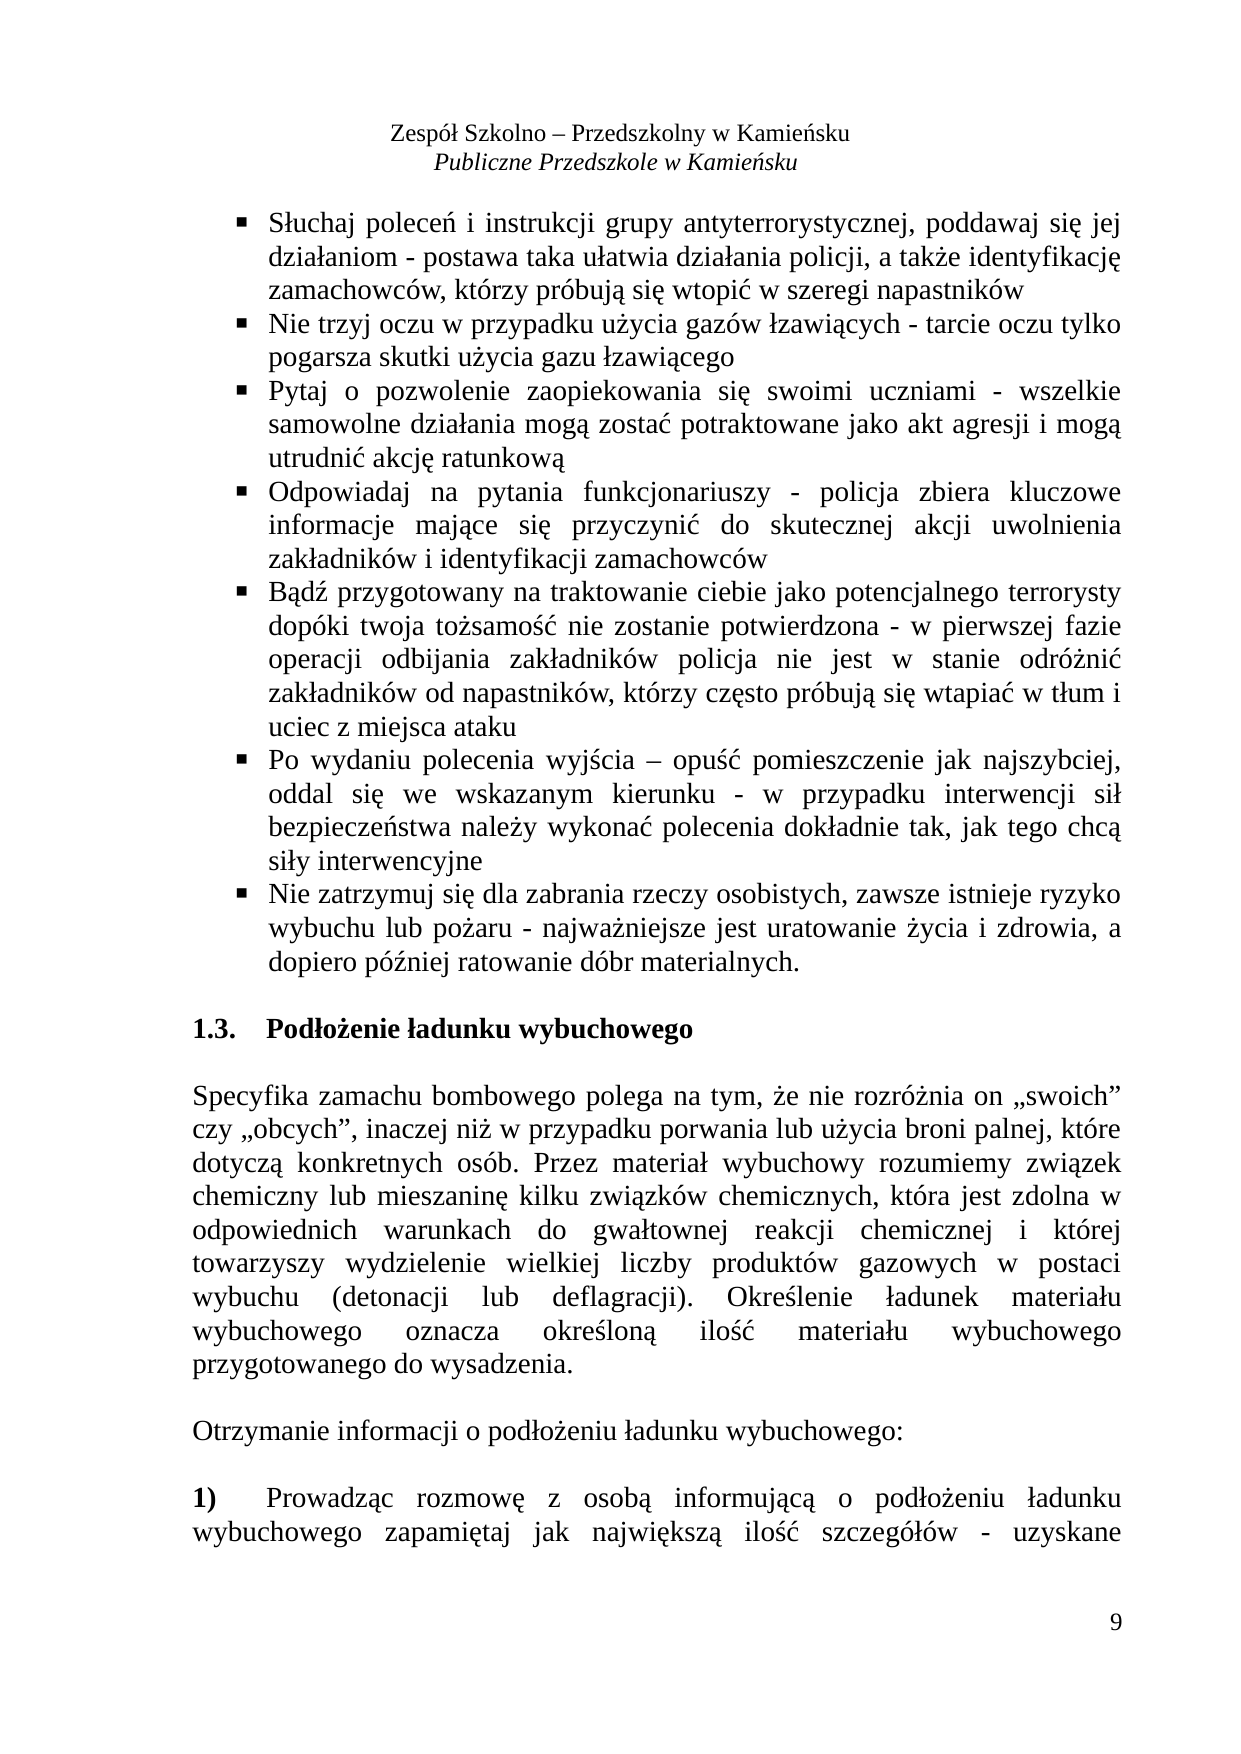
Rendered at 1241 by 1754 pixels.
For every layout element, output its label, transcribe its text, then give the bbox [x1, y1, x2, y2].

list Bądź przygotowany na traktowanie ciebie jako potencjalnego terrorysty dopóki twoja tożsamość nie zostanie potwierdzona - w pierwszej fazie operacji odbijania zakładników policja nie jest w stanie odróżnić zakładników od napastników, którzy często próbują się wtapiać w tłum i uciec z miejsca ataku [231, 574, 1122, 742]
list Pytaj o pozwolenie zaopiekowania się swoimi uczniami - wszelkie samowolne działania mogą zostać potraktowane jako akt agresji i mogą utrudnić akcję ratunkową [231, 373, 1122, 474]
list Prowadząc rozmowę z osobą informującą o podłożeniu ładunku wybuchowego zapamiętaj jak największą ilość szczegółów - uzyskane [192, 1480, 1122, 1547]
list Odpowiadaj na pytania funkcjonariuszy - policja zbiera kluczowe informacje mające się przyczynić do skutecznej akcji uwolnienia zakładników i identyfikacji zamachowców [231, 474, 1122, 574]
list Podłożenie ładunku wybuchowego [192, 1011, 1122, 1044]
text Otrzymanie informacji o podłożeniu ładunku wybuchowego: [192, 1413, 1122, 1447]
list Po wydaniu polecenia wyjścia – opuść pomieszczenie jak najszybciej, oddal się we wskazanym kierunku - w przypadku interwencji sił bezpieczeństwa należy wykonać polecenia dokładnie tak, jak tego chcą siły interwencyjne [231, 742, 1122, 877]
list Słuchaj poleceń i instrukcji grupy antyterrorystycznej, poddawaj się jej działaniom - postawa taka ułatwia działania policji, a także identyfikację zamachowców, którzy próbują się wtopić w szeregi napastników [231, 205, 1122, 306]
list Nie trzyj oczu w przypadku użycia gazów łzawiących - tarcie oczu tylko pogarsza skutki użycia gazu łzawiącego [231, 306, 1122, 373]
text Specyfika zamachu bombowego polega na tym, że nie rozróżnia on „swoich” czy „obcych”, inaczej niż w przypadku porwania lub użycia broni palnej, które dotyczą konkretnych osób. Przez materiał wybuchowy rozumiemy związek chemiczny lub mieszaninę kilku związków chemicznych, która jest zdolna w odpowiednich warunkach do gwałtownej reakcji chemicznej i której towarzyszy wydzielenie wielkiej liczby produktów gazowych w postaci wybuchu (detonacji lub deflagracji). Określenie ładunek materiału wybuchowego oznacza określoną ilość materiału wybuchowego przygotowanego do wysadzenia. [192, 1078, 1122, 1380]
list Nie zatrzymuj się dla zabrania rzeczy osobistych, zawsze istnieje ryzyko wybuchu lub pożaru - najważniejsze jest uratowanie życia i zdrowia, a dopiero później ratowanie dóbr materialnych. [231, 877, 1122, 977]
